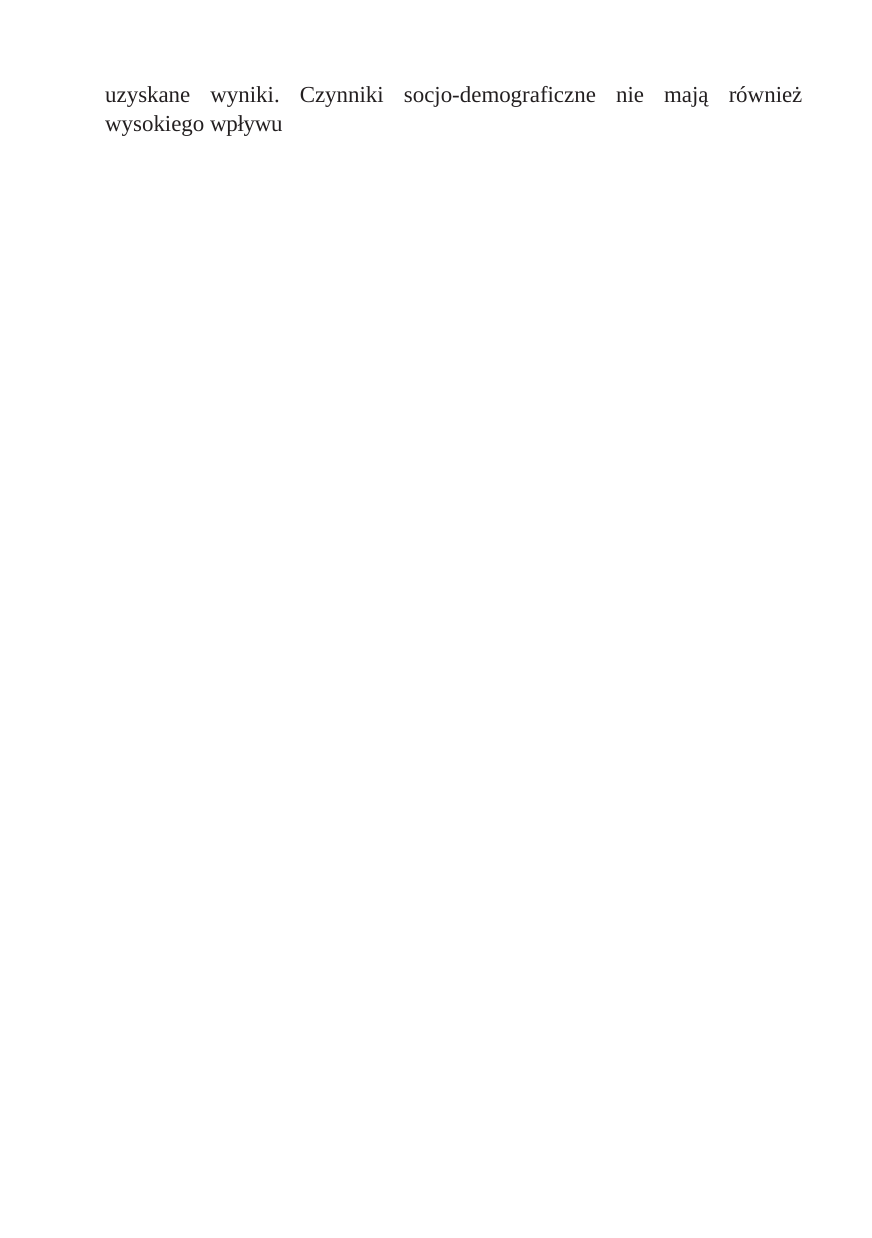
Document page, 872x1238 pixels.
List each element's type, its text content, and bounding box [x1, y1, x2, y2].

text uzyskane wyniki. Czynniki socjo-demograficzne nie mają również wysokiego wpływu [105, 81, 803, 137]
